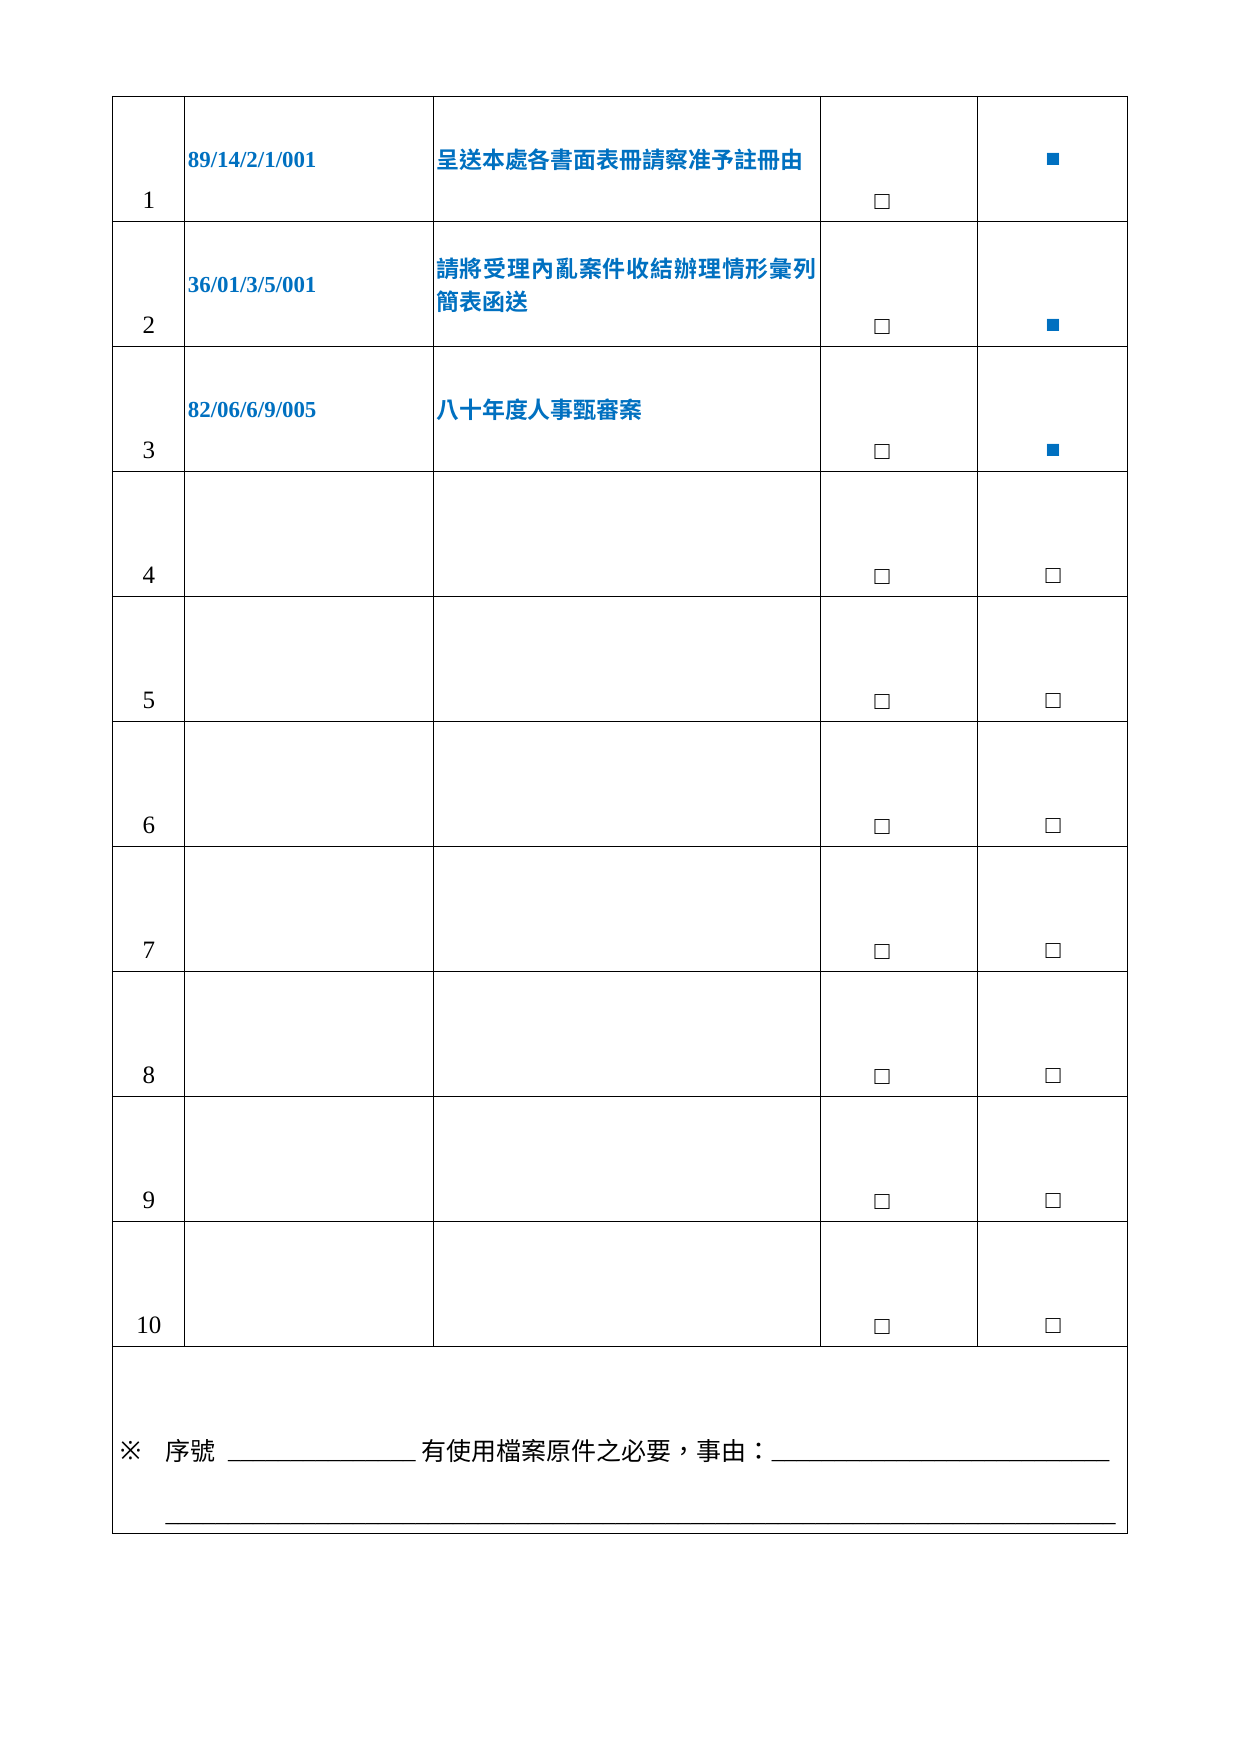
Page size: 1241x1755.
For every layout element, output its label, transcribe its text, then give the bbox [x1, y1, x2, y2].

table_cell 9 [113, 1097, 184, 1221]
table_cell [185, 722, 433, 846]
table_cell [821, 722, 977, 846]
table_cell ■ [978, 97, 1127, 221]
table_cell [434, 1222, 820, 1346]
table_cell [434, 847, 820, 971]
table_cell [185, 597, 433, 721]
table_cell □ [978, 1222, 1127, 1346]
table_cell [434, 972, 820, 1096]
table_cell [434, 472, 820, 596]
table_cell 8 [113, 972, 184, 1096]
table_cell [434, 597, 820, 721]
table_cell [821, 472, 977, 596]
table_cell [185, 472, 433, 596]
table_cell [185, 847, 433, 971]
table_cell □ [978, 847, 1127, 971]
table_cell [821, 97, 977, 221]
table_cell [821, 1222, 977, 1346]
table_cell 7 [113, 847, 184, 971]
table_cell ■ [978, 347, 1127, 471]
table_cell □ [978, 722, 1127, 846]
table_cell 82/06/6/9/005 [185, 347, 433, 471]
table_cell 1 [113, 97, 184, 221]
table_cell □ [978, 1097, 1127, 1221]
table_cell 呈送本處各書面表冊請察准予註冊由 [434, 97, 820, 221]
table_cell [434, 1097, 820, 1221]
table_cell 序號 _______________ 有使用檔案原件之必要，事由：___________________________ ____________________________________________________________________________ [113, 1347, 1127, 1533]
table_cell 36/01/3/5/001 [185, 222, 433, 346]
table_cell [185, 972, 433, 1096]
table_cell 6 [113, 722, 184, 846]
table_cell [434, 722, 820, 846]
table_cell 3 [113, 347, 184, 471]
table_cell □ [978, 597, 1127, 721]
table_cell 10 [113, 1222, 184, 1346]
table_cell [821, 222, 977, 346]
table_cell [821, 1097, 977, 1221]
table_cell 八十年度人事甄審案 [434, 347, 820, 471]
table_cell [821, 597, 977, 721]
table_cell 4 [113, 472, 184, 596]
table_cell [821, 847, 977, 971]
table_cell 2 [113, 222, 184, 346]
table_cell [821, 972, 977, 1096]
table_cell □ [978, 472, 1127, 596]
table_cell [821, 347, 977, 471]
table_cell [185, 1222, 433, 1346]
table_cell [185, 1097, 433, 1221]
table_cell ■ [978, 222, 1127, 346]
table_cell 請將受理內亂案件收結辦理情形彙列簡表函送 [434, 222, 820, 346]
table_cell 5 [113, 597, 184, 721]
table_cell □ [978, 972, 1127, 1096]
table_cell 89/14/2/1/001 [185, 97, 433, 221]
